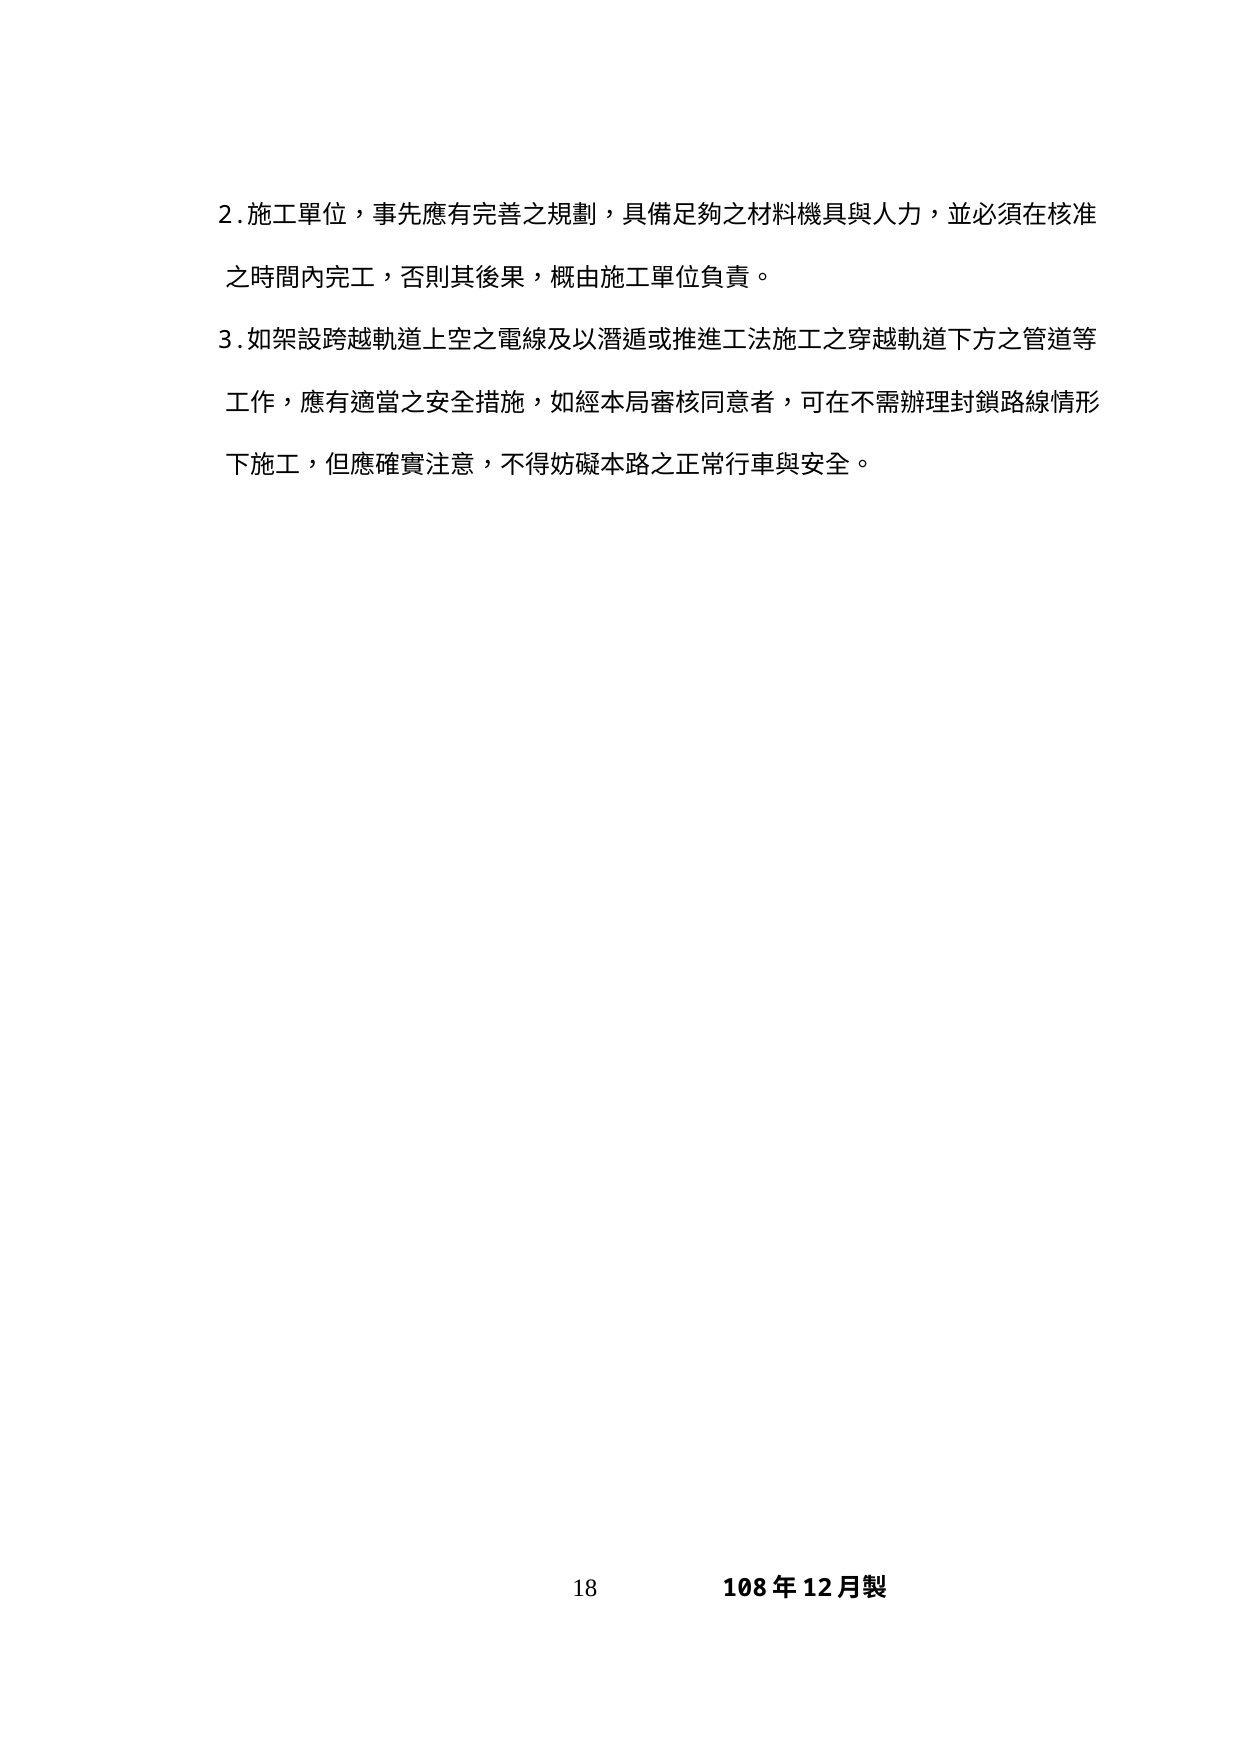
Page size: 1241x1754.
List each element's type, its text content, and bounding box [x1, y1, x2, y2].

text 3.如架設跨越軌道上空之電線及以潛遁或推進工法施工之穿越軌道下方之管道等工作，應有適當之安全措施，如經本局審核同意者，可在不需辦理封鎖路線情形下施工，但應確實注意，不得妨礙本路之正常行車與安全。 [112, 296, 1103, 484]
text 2.施工單位，事先應有完善之規劃，具備足夠之材料機具與人力，並必須在核准之時間內完工，否則其後果，概由施工單位負責。 [112, 171, 1103, 296]
